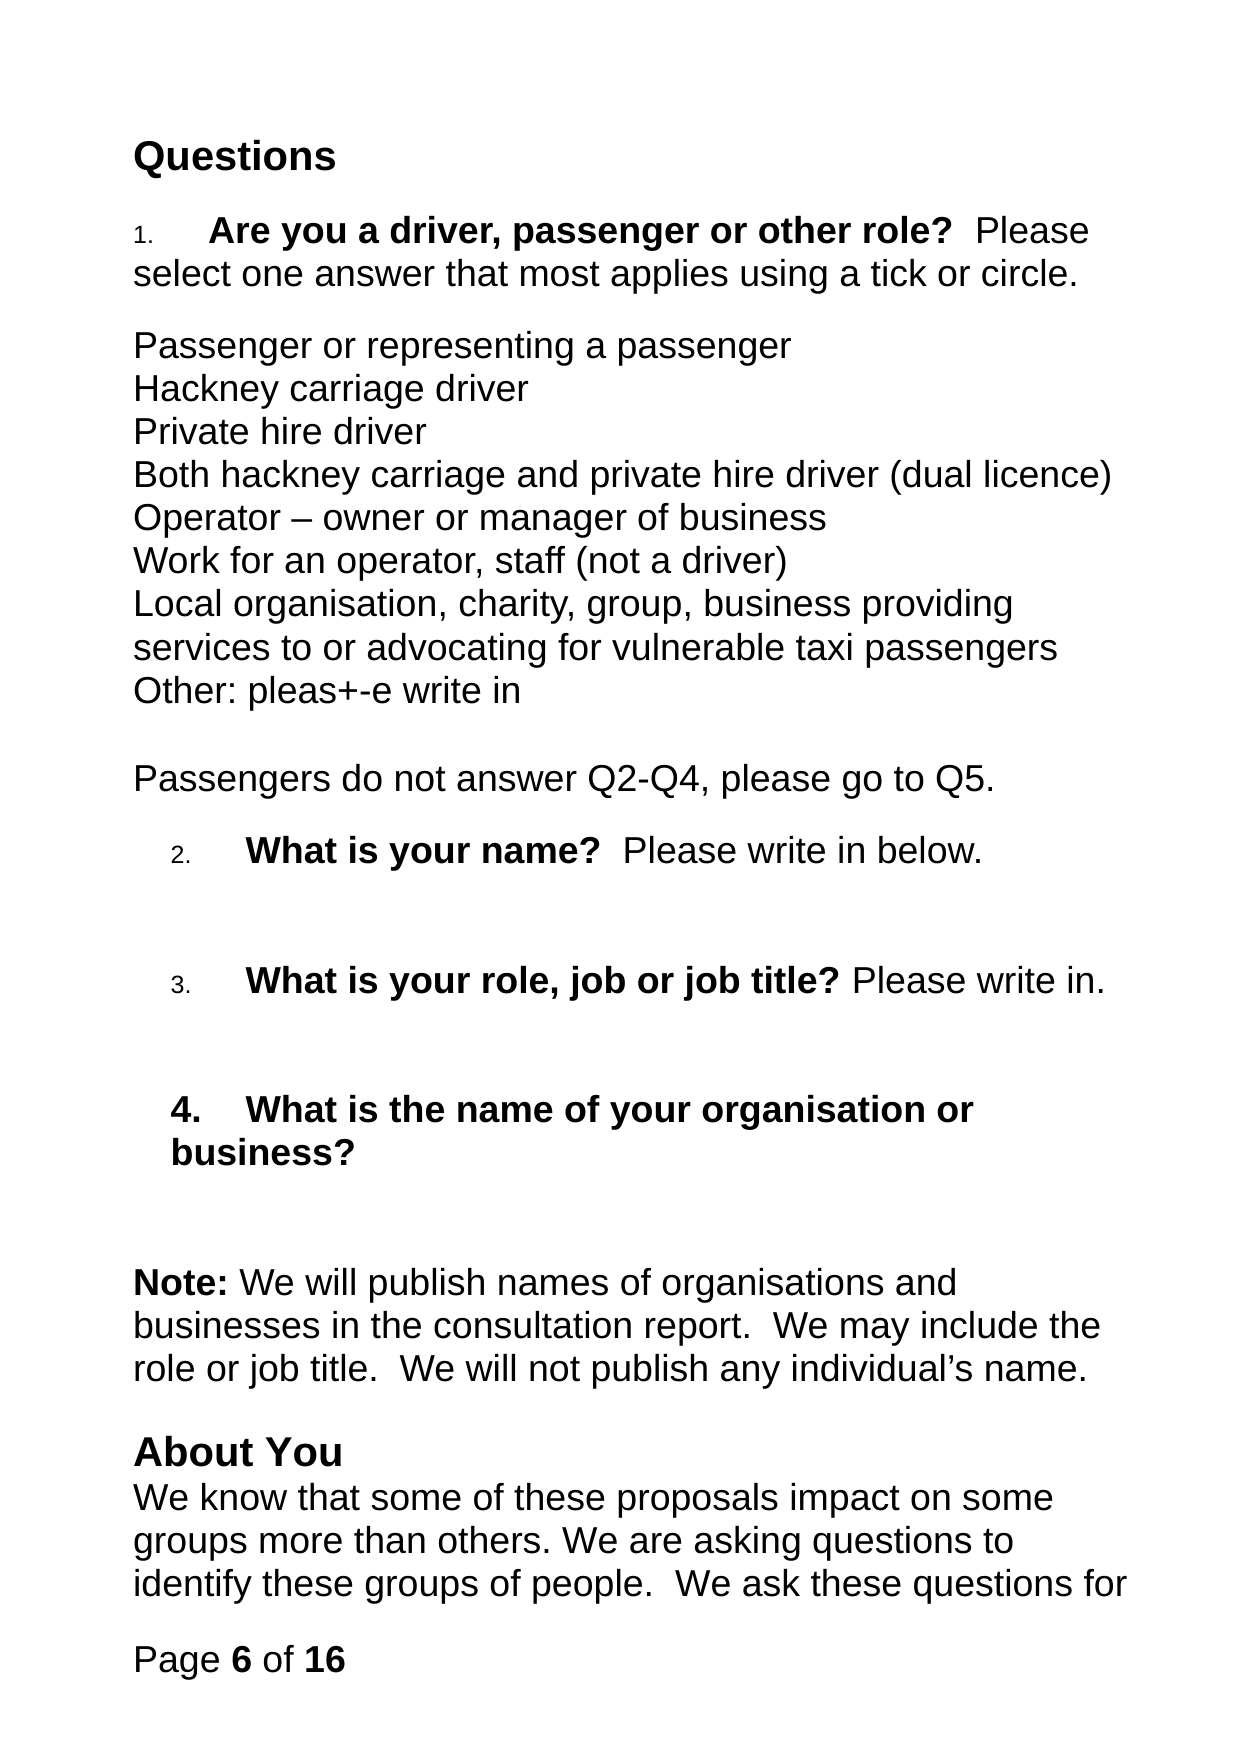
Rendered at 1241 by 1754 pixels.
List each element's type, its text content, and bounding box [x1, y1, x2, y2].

list Are you a driver, passenger or other role? Please select one answer that most applies using a tick or circle. [133, 208, 1137, 294]
list Note: We will publish names of organisations and businesses in the consultation report. We may include the role or job title. We will not publish any individual’s name. [133, 1260, 1137, 1389]
list What is the name of your organisation or business? [170, 1087, 1137, 1173]
text Questions [133, 131, 1137, 179]
text Private hire driver [133, 409, 1137, 452]
text About You [133, 1427, 1137, 1475]
list What is your name? Please write in below. [170, 828, 1137, 872]
text Local organisation, charity, group, business providing services to or advocating for vulnerable taxi passengers [133, 582, 1137, 668]
text Work for an operator, staff (not a driver) [133, 538, 1137, 582]
list What is your role, job or job title? Please write in. [170, 958, 1137, 1001]
text Operator – owner or manager of business [133, 495, 1137, 538]
text Both hackney carriage and private hire driver (dual licence) [133, 452, 1137, 495]
text Passengers do not answer Q2-Q4, please go to Q5. [133, 757, 1137, 800]
text Hackney carriage driver [133, 366, 1137, 409]
text Other: pleas+-e write in [133, 668, 1137, 711]
list Passenger or representing a passenger [133, 323, 1137, 366]
text We know that some of these proposals impact on some groups more than others. We are asking questions to identify these groups of people. We ask these questions for [133, 1475, 1137, 1605]
